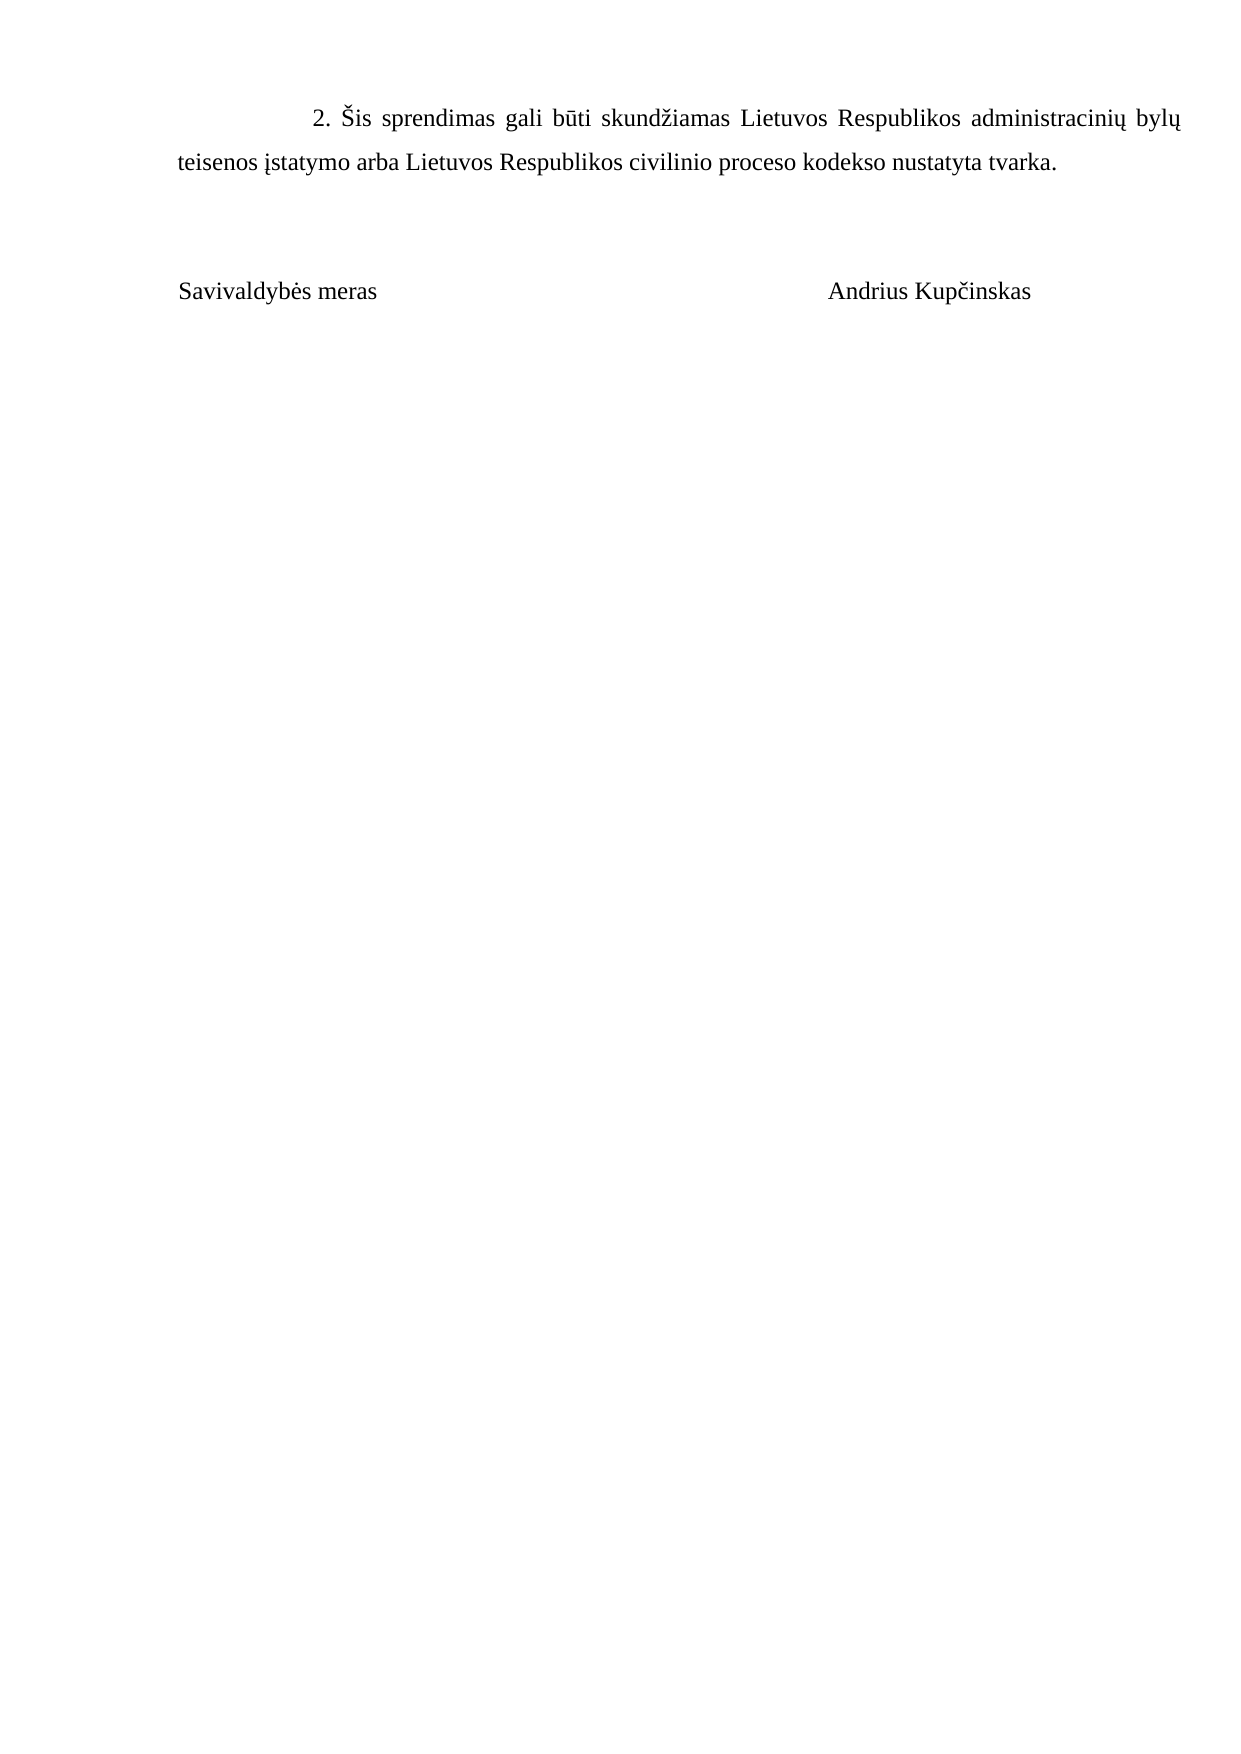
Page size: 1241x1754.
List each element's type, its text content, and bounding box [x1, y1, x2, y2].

text Savivaldybės meras Andrius Kupčinskas [178, 276, 1181, 305]
text 2. Šis sprendimas gali būti skundžiamas Lietuvos Respublikos administracinių bylų teisenos įstatymo arba Lietuvos Respublikos civilinio proceso kodekso nustatyta tvarka. [177, 103, 1181, 175]
